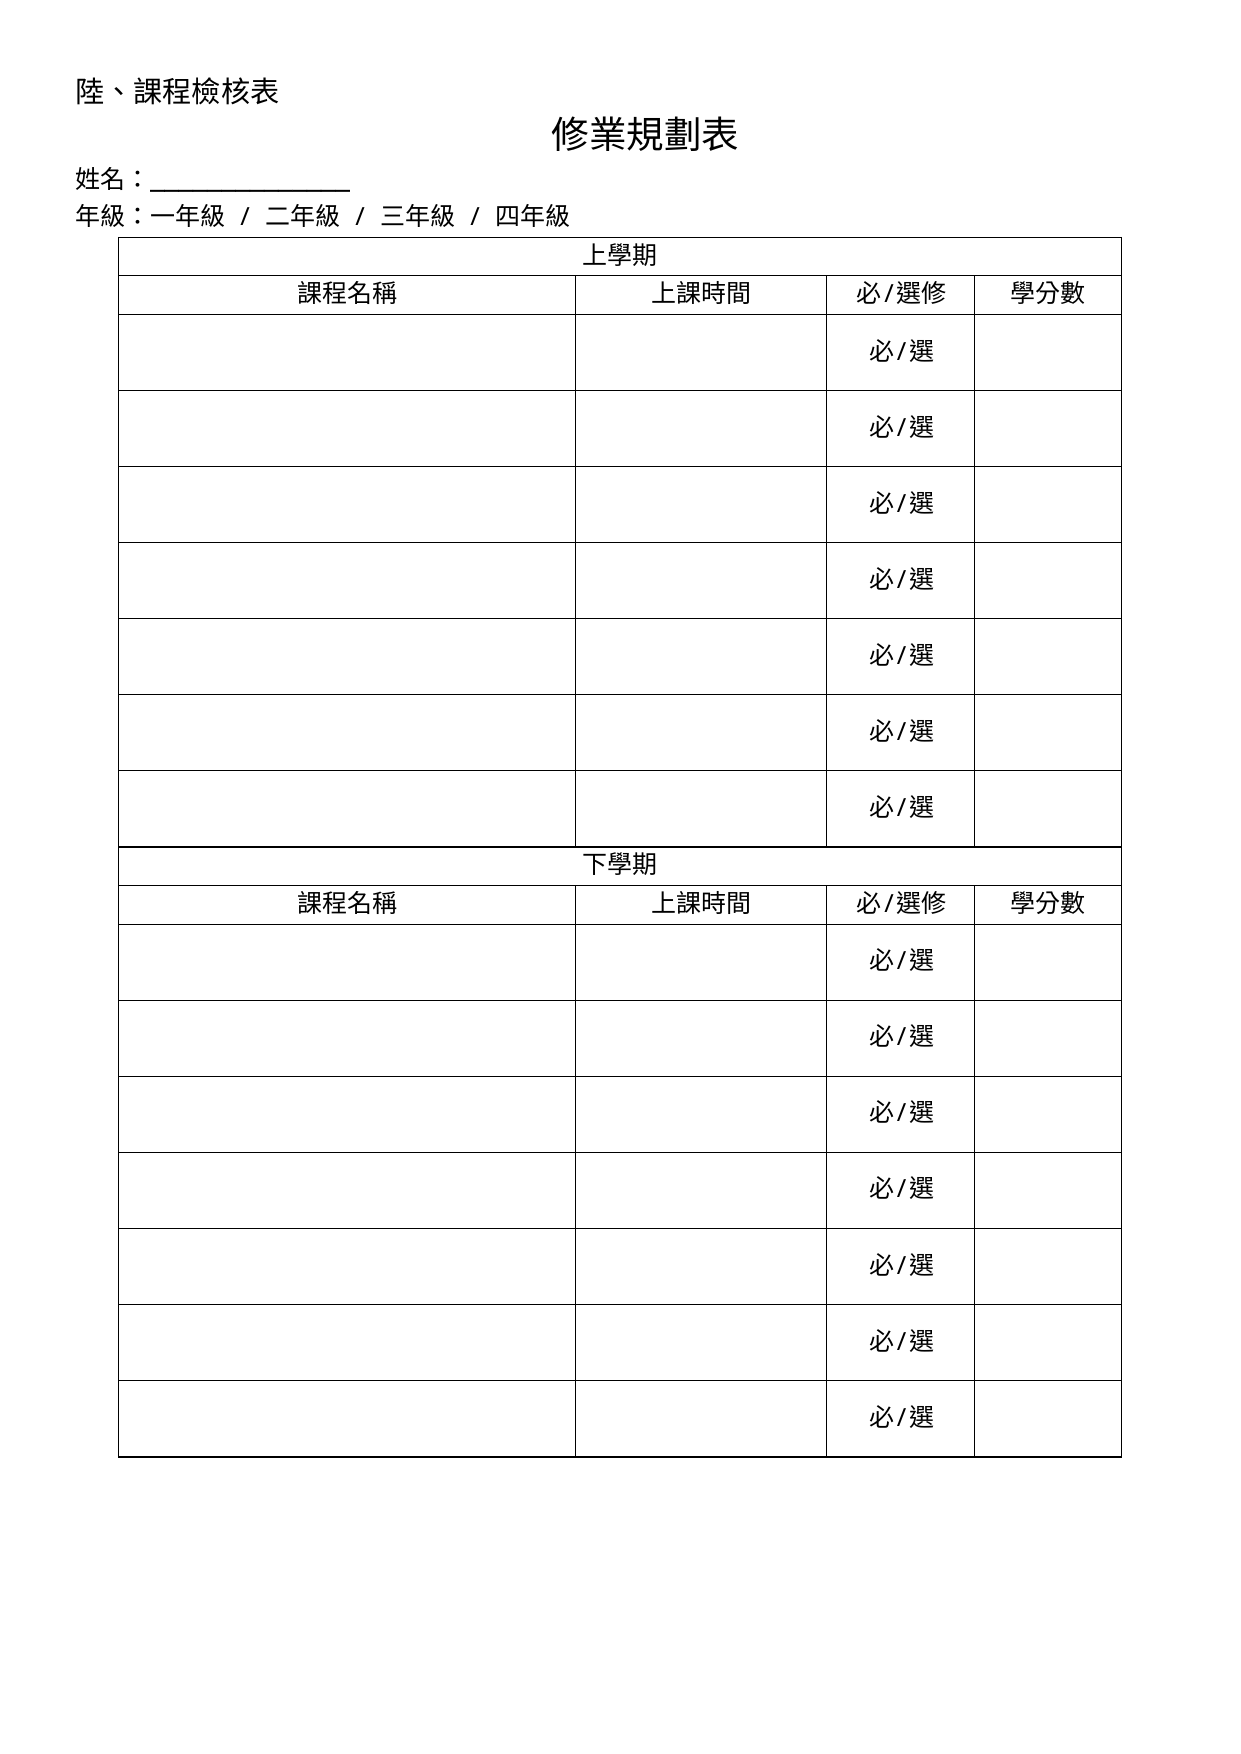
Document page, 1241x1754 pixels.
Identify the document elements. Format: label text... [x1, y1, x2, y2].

table_cell [975, 695, 1121, 770]
table_cell 必/選 [827, 1229, 974, 1304]
table_cell [576, 1229, 826, 1304]
table_cell [576, 619, 826, 694]
table_cell [119, 925, 575, 1000]
table_cell [975, 1153, 1121, 1228]
table_cell [975, 771, 1121, 846]
table_cell 學分數 [975, 276, 1121, 314]
table_cell 下學期 [119, 848, 1121, 885]
table_cell 必/選 [827, 1381, 974, 1456]
table_cell [576, 1381, 826, 1456]
table_cell [576, 771, 826, 846]
table_cell [975, 619, 1121, 694]
table_cell 必/選 [827, 695, 974, 770]
table_cell [576, 543, 826, 618]
table_cell [119, 1001, 575, 1076]
text 修業規劃表 [551, 111, 1015, 158]
table_cell [576, 1305, 826, 1380]
table_cell [975, 467, 1121, 542]
table_cell [119, 771, 575, 846]
table_cell [975, 1305, 1121, 1380]
table_cell 必/選修 [827, 886, 974, 924]
table_cell 課程名稱 [119, 886, 575, 924]
table_cell [119, 619, 575, 694]
table_header 上學期 [119, 238, 1121, 275]
table_cell [576, 695, 826, 770]
table_cell [975, 315, 1121, 390]
table_cell [119, 1305, 575, 1380]
table_cell [576, 1153, 826, 1228]
table_cell [975, 1077, 1121, 1152]
table_cell 必/選 [827, 1305, 974, 1380]
table_cell [119, 543, 575, 618]
table_cell [119, 1077, 575, 1152]
table_cell [119, 467, 575, 542]
table_cell 必/選 [827, 543, 974, 618]
table_cell 必/選 [827, 771, 974, 846]
table_cell [576, 1001, 826, 1076]
table_cell [576, 391, 826, 466]
table_cell [975, 543, 1121, 618]
table_cell 必/選 [827, 1077, 974, 1152]
table_cell 必/選修 [827, 276, 974, 314]
text 年級：一年級 /二年級 /三年級 /四年級 [75, 201, 1015, 232]
table_cell [975, 1229, 1121, 1304]
table_cell [119, 1381, 575, 1456]
table_cell 必/選 [827, 467, 974, 542]
table_cell 必/選 [827, 315, 974, 390]
table_cell [576, 1077, 826, 1152]
table_cell 必/選 [827, 619, 974, 694]
table_cell 學分數 [975, 886, 1121, 924]
table_cell 必/選 [827, 925, 974, 1000]
table_cell [576, 315, 826, 390]
table_cell [975, 1001, 1121, 1076]
table_cell [119, 1153, 575, 1228]
text 陸、課程檢核表 [75, 73, 1015, 110]
table_cell [975, 391, 1121, 466]
table_cell [576, 925, 826, 1000]
table_cell [576, 467, 826, 542]
table_cell 課程名稱 [119, 276, 575, 314]
table_cell [975, 925, 1121, 1000]
table_cell [119, 391, 575, 466]
table_cell [119, 1229, 575, 1304]
text 姓名： [75, 163, 1015, 194]
table_cell 必/選 [827, 391, 974, 466]
table_cell 必/選 [827, 1153, 974, 1228]
table_cell [975, 1381, 1121, 1456]
table_cell 必/選 [827, 1001, 974, 1076]
table_cell [119, 695, 575, 770]
table_cell 上課時間 [576, 886, 826, 924]
table_cell 上課時間 [576, 276, 826, 314]
table_cell [119, 315, 575, 390]
